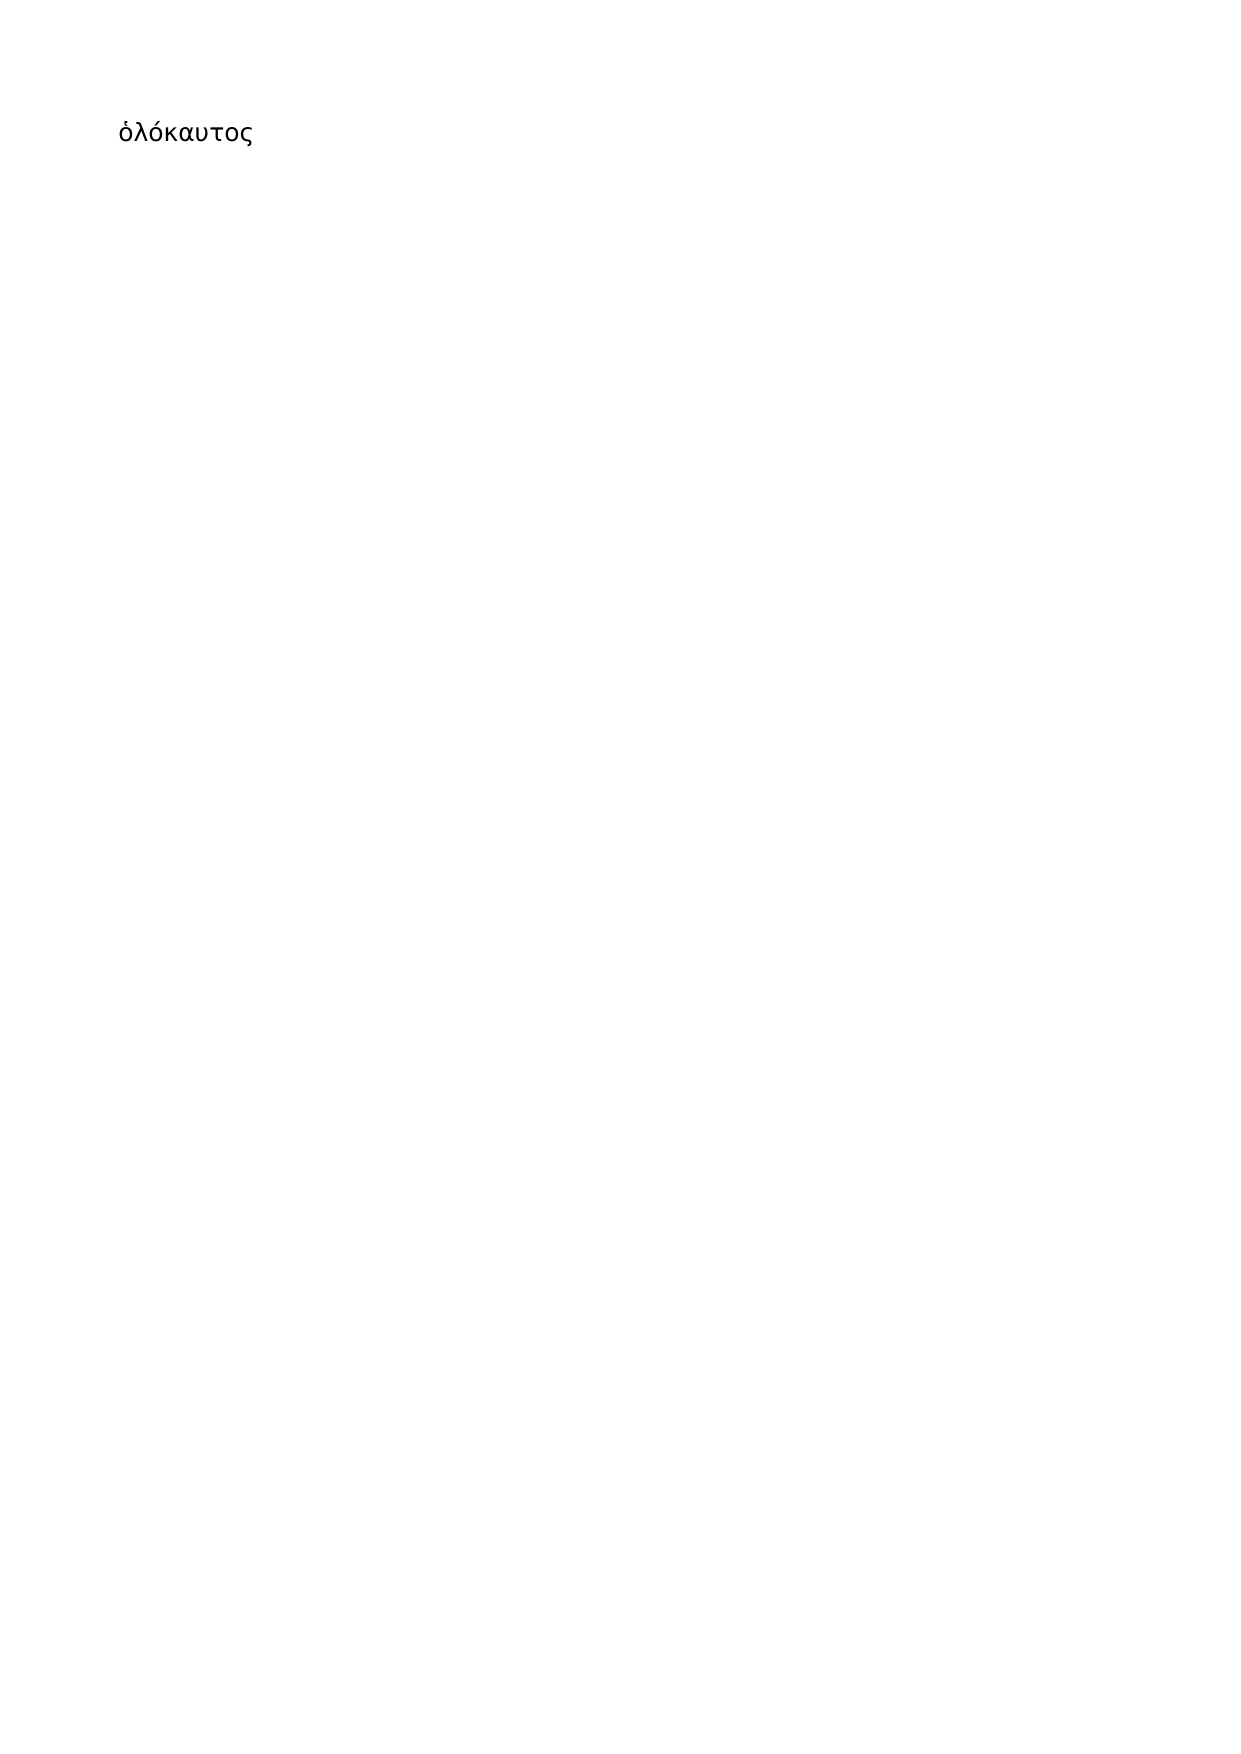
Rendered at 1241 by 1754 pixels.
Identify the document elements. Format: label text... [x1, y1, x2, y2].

text ὁλόκαυτος [118, 118, 1122, 147]
